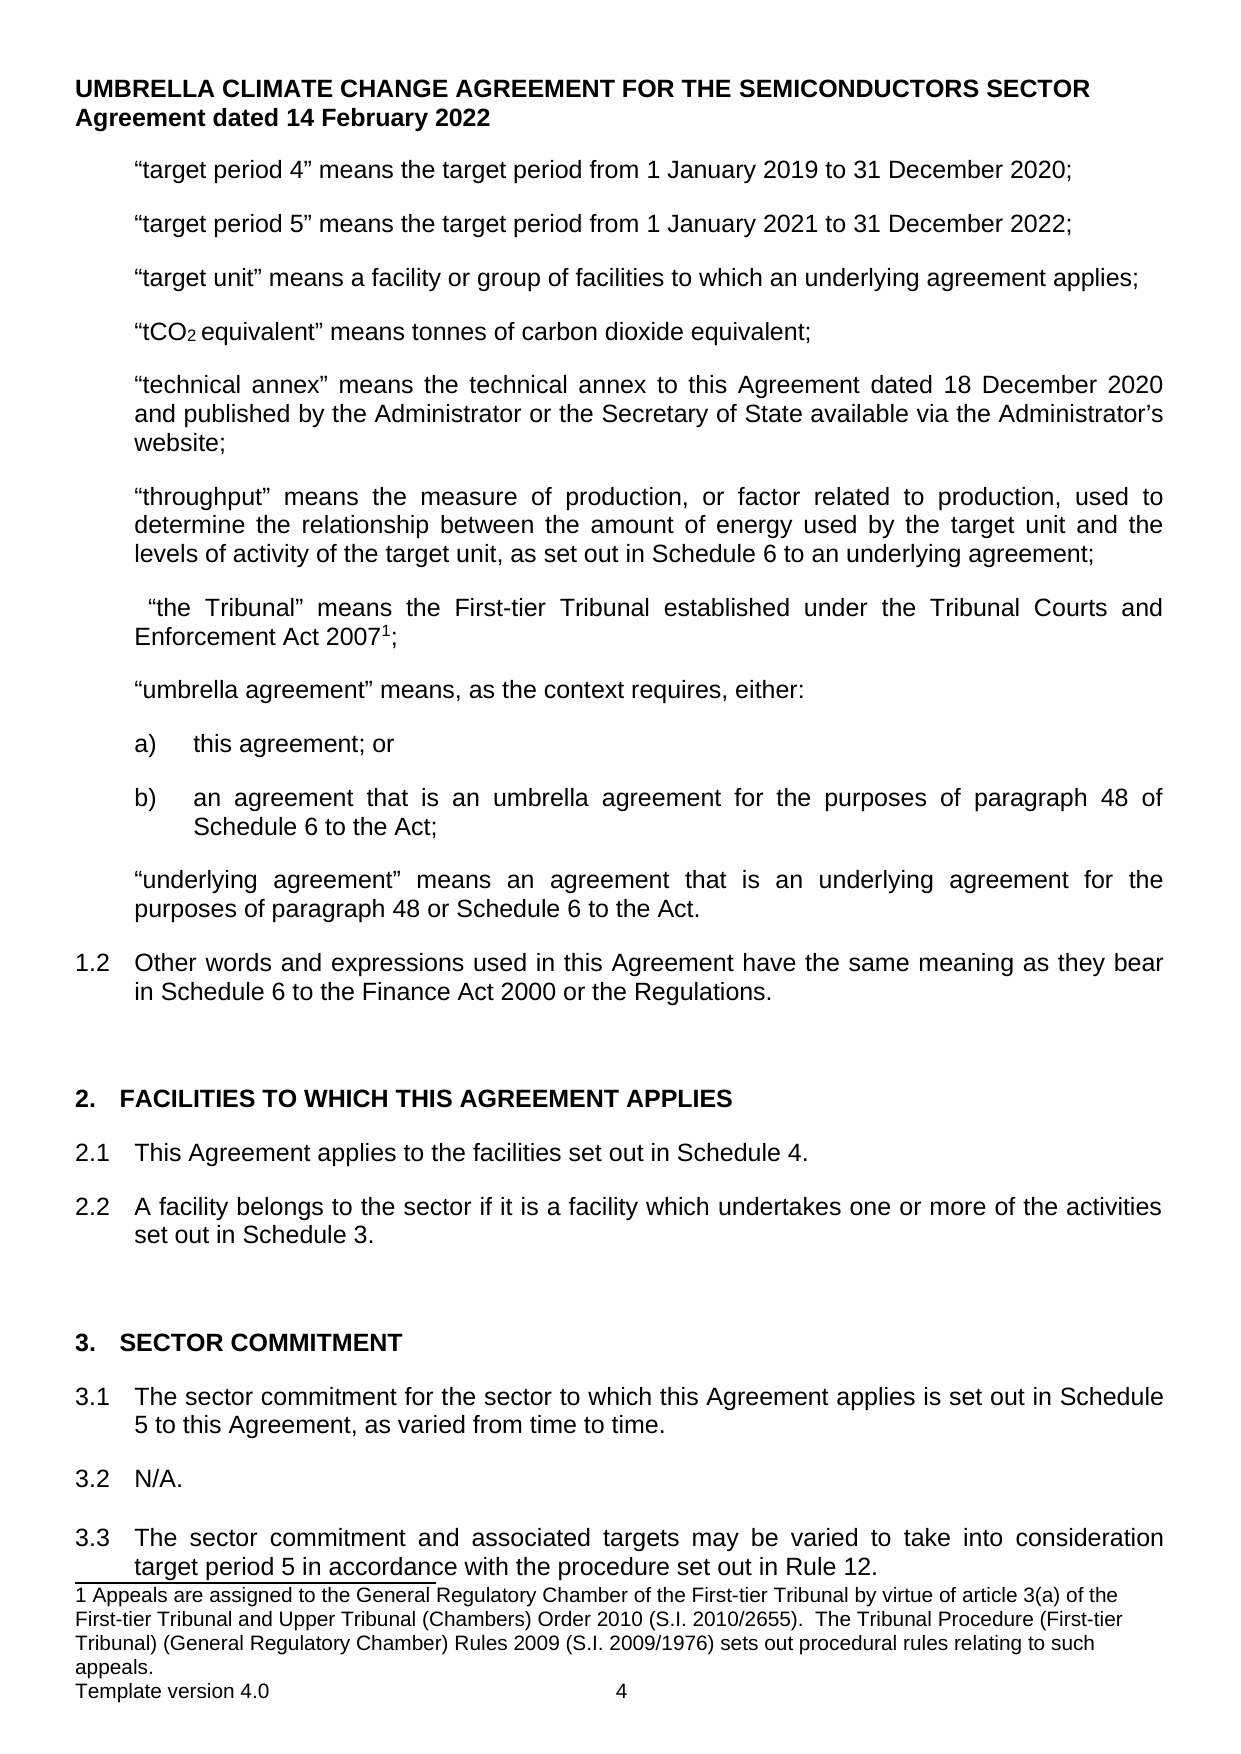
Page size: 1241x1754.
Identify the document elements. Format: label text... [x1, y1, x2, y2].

text “target unit” means a facility or group of facilities to which an underlying agreement applies; [134, 263, 1165, 291]
text “throughput” means the measure of production, or factor related to production, used to determine the relationship between the amount of energy used by the target unit and the levels of activity of the target unit, as set out in Schedule 6 to an underlying agreement; [134, 481, 1165, 568]
list N/A. [75, 1464, 1165, 1493]
list The sector commitment and associated targets may be varied to take into consideration target period 5 in accordance with the procedure set out in Rule 12. [75, 1523, 1165, 1581]
text “the Tribunal” means the First-tier Tribunal established under the Tribunal Courts and Enforcement Act 2007; [134, 593, 1165, 650]
list The sector commitment for the sector to which this Agreement applies is set out in Schedule 5 to this Agreement, as varied from time to time. [75, 1381, 1165, 1439]
text b) an agreement that is an umbrella agreement for the purposes of paragraph 48 of Schedule 6 to the Act; [134, 783, 1165, 840]
text a) this agreement; or [134, 729, 1165, 758]
text “umbrella agreement” means, as the context requires, either: [134, 675, 1165, 704]
text “target period 5” means the target period from 1 January 2021 to 31 December 2022; [134, 209, 1165, 238]
text “technical annex” means the technical annex to this Agreement dated 18 December 2020 and published by the Administrator or the Secretary of State available via the Administrator’s website; [134, 370, 1165, 456]
list SECTOR COMMITMENT [75, 1328, 1165, 1356]
list Other words and expressions used in this Agreement have the same meaning as they bear in Schedule 6 to the Finance Act 2000 or the Regulations. [75, 948, 1165, 1005]
list FACILITIES TO WHICH THIS AGREEMENT APPLIES [75, 1084, 1165, 1113]
text “target period 4” means the target period from 1 January 2019 to 31 December 2020; [134, 155, 1165, 184]
text Appeals are assigned to the General Regulatory Chamber of the First-tier Tribunal by virtue of article 3(a) of the First-tier Tribunal and Upper Tribunal (Chambers) Order 2010 (S.I. 2010/2655). The Tribunal Procedure (First-tier Tribunal) (General Regulatory Chamber) Rules 2009 (S.I. 2009/1976) sets out procedural rules relating to such appeals. [75, 1583, 1165, 1679]
list This Agreement applies to the facilities set out in Schedule 4. [75, 1138, 1165, 1166]
text “underlying agreement” means an agreement that is an underlying agreement for the purposes of paragraph 48 or Schedule 6 to the Act. [134, 865, 1165, 923]
text “tCO2 equivalent” means tonnes of carbon dioxide equivalent; [134, 316, 1165, 345]
list A facility belongs to the sector if it is a facility which undertakes one or more of the activities set out in Schedule 3. [75, 1191, 1165, 1249]
